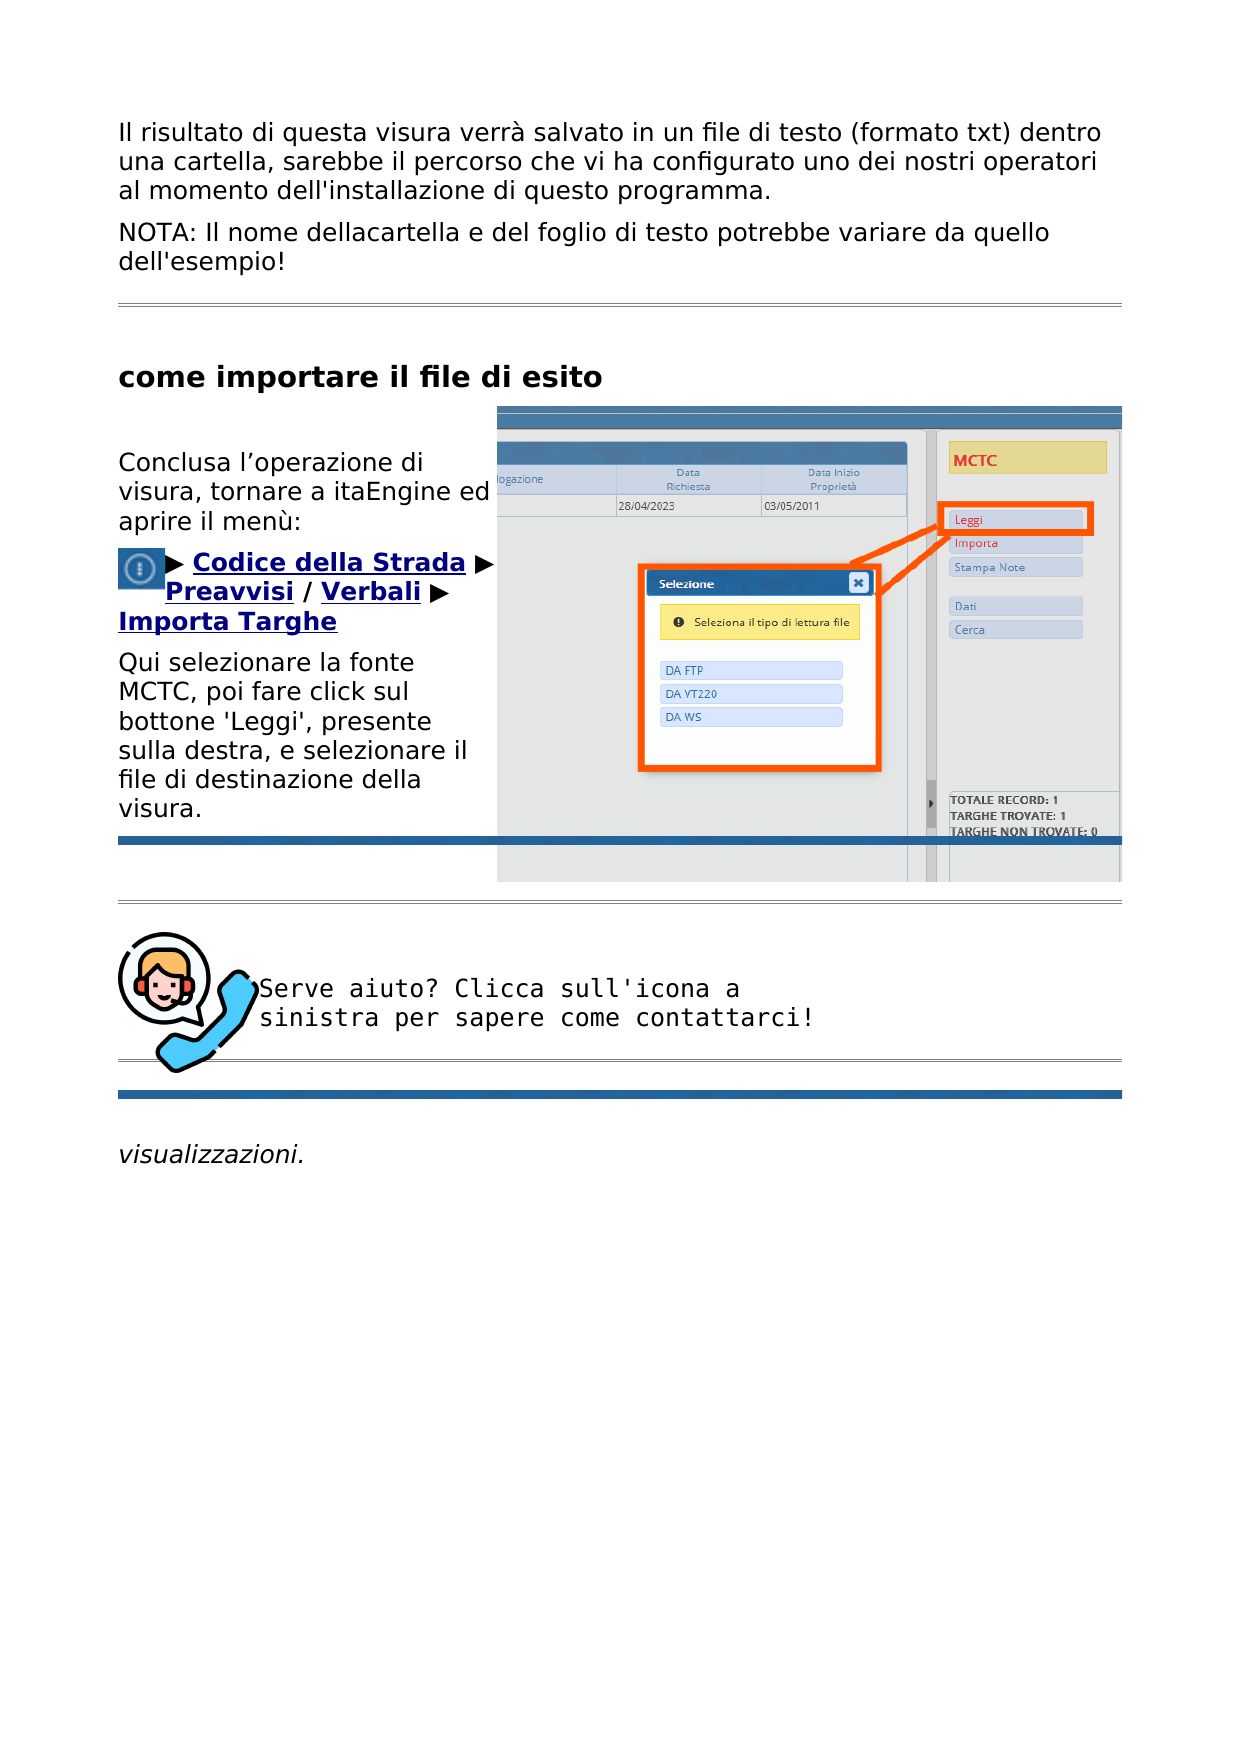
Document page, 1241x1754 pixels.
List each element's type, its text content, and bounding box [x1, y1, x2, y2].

text ▶ Codice della Strada ▶ Preavvisi / Verbali ▶ Importa Targhe [118, 548, 497, 636]
text Il risultato di questa visura verrà salvato in un file di testo (formato txt) dentro una cartella, sarebbe il percorso che vi ha configurato uno dei nostri operatori al momento dell'installazione di questo programma. [118, 118, 1122, 206]
text Qui selezionare la fonte MCTC, poi fare click sul bottone 'Leggi', presente sulla destra, e selezionare il file di destinazione della visura. [118, 648, 497, 823]
text visualizzazioni. [118, 1140, 1122, 1169]
picture [118, 406, 1123, 882]
text Serve aiuto? Clicca sull'icona a sinistra per sapere come contattarci! [259, 974, 1122, 1032]
text NOTA: Il nome dellacartella e del foglio di testo potrebbe variare da quello dell'esempio! [118, 218, 1122, 276]
picture [118, 548, 166, 594]
picture [118, 932, 259, 1073]
subtitle come importare il file di esito [118, 360, 1122, 394]
picture [118, 1090, 1123, 1099]
text Conclusa l’operazione di visura, tornare a itaEngine ed aprire il menù: [118, 448, 497, 536]
